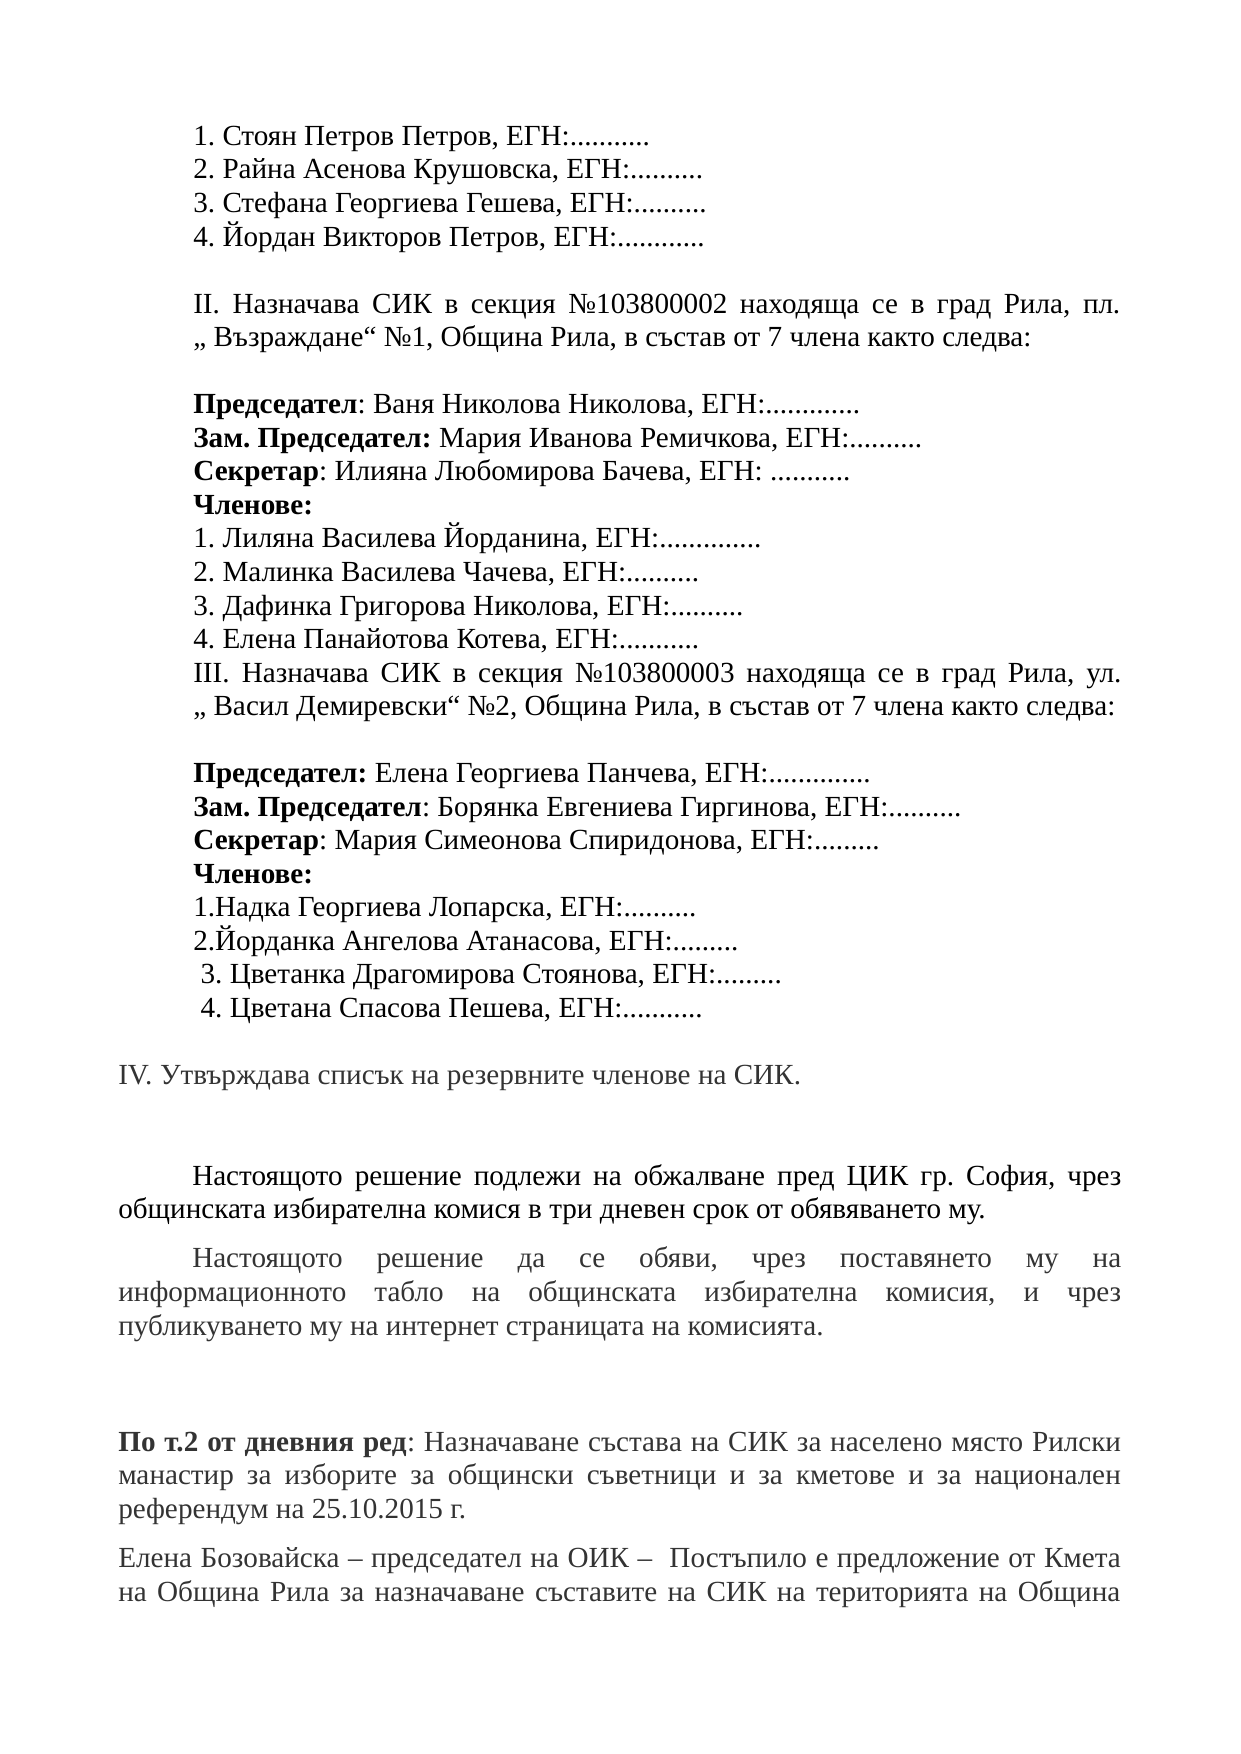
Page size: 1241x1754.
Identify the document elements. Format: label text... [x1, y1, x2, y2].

list 3. Цветанка Драгомирова Стоянова, ЕГН:......... [156, 957, 1122, 990]
list 2. Малинка Василева Чачева, ЕГН:.......... [156, 554, 1122, 588]
list 4. Цветана Спасова Пешева, ЕГН:........... [156, 990, 1122, 1024]
list II. Назначава СИК в секция №103800002 находяща се в град Рила, пл. „ Възраждане“ №1, Община Рила, в състав от 7 члена както следва: [156, 286, 1122, 353]
text Елена Бозовайска – председател на ОИК – Постъпило е предложение от Кмета на Община Рила за назначаване съставите на СИК на територията на Община [118, 1540, 1122, 1607]
list Председател: Ваня Николова Николова, ЕГН:............. [156, 386, 1122, 420]
list 2.Йорданка Ангелова Атанасова, ЕГН:......... [156, 923, 1122, 957]
list Секретар: Илияна Любомирова Бачева, ЕГН: ........... [156, 453, 1122, 487]
list Секретар: Мария Симеонова Спиридонова, ЕГН:......... [156, 822, 1122, 856]
list Членове: [156, 487, 1122, 521]
list 3. Стефана Георгиева Гешева, ЕГН:.......... [156, 185, 1122, 219]
text IV. Утвърждава списък на резервните членове на СИК. [118, 1057, 1122, 1091]
list Членове: [156, 856, 1122, 889]
list Зам. Председател: Борянка Евгениева Гиргинова, ЕГН:.......... [156, 789, 1122, 822]
list 1.Надка Георгиева Лопарска, ЕГН:.......... [156, 889, 1122, 923]
list Председател: Елена Георгиева Панчева, ЕГН:.............. [156, 755, 1122, 789]
text Настоящото решение подлежи на обжалване пред ЦИК гр. София, чрез общинската избирателна комися в три дневен срок от обявяването му. [118, 1158, 1122, 1225]
list Зам. Председател: Мария Иванова Ремичкова, ЕГН:.......... [156, 420, 1122, 453]
text По т.2 от дневния ред: Назначаване съставa на СИК за населено място Рилски манастир за изборите за общински съветници и за кметове и за национален референдум на 25.10.2015 г. [118, 1424, 1122, 1524]
list 3. Дафинка Григорова Николова, ЕГН:.......... [156, 588, 1122, 621]
list 1. Лиляна Василева Йорданина, ЕГН:.............. [156, 521, 1122, 554]
text Настоящото решение да се обяви, чрез поставянето му на информационното табло на общинската избирателна комисия, и чрез публикуването му на интернет страницата на комисията. [118, 1241, 1122, 1341]
list III. Назначава СИК в секция №103800003 находяща се в град Рила, ул. „ Васил Демиревски“ №2, Община Рила, в състав от 7 члена както следва: [156, 655, 1122, 722]
list 1. Стоян Петров Петров, ЕГН:........... [156, 118, 1122, 152]
list 2. Райна Асенова Крушовска, ЕГН:.......... [156, 152, 1122, 185]
list 4. Йордан Викторов Петров, ЕГН:............ [156, 219, 1122, 252]
list 4. Елена Панайотова Котева, ЕГН:........... [156, 621, 1122, 655]
